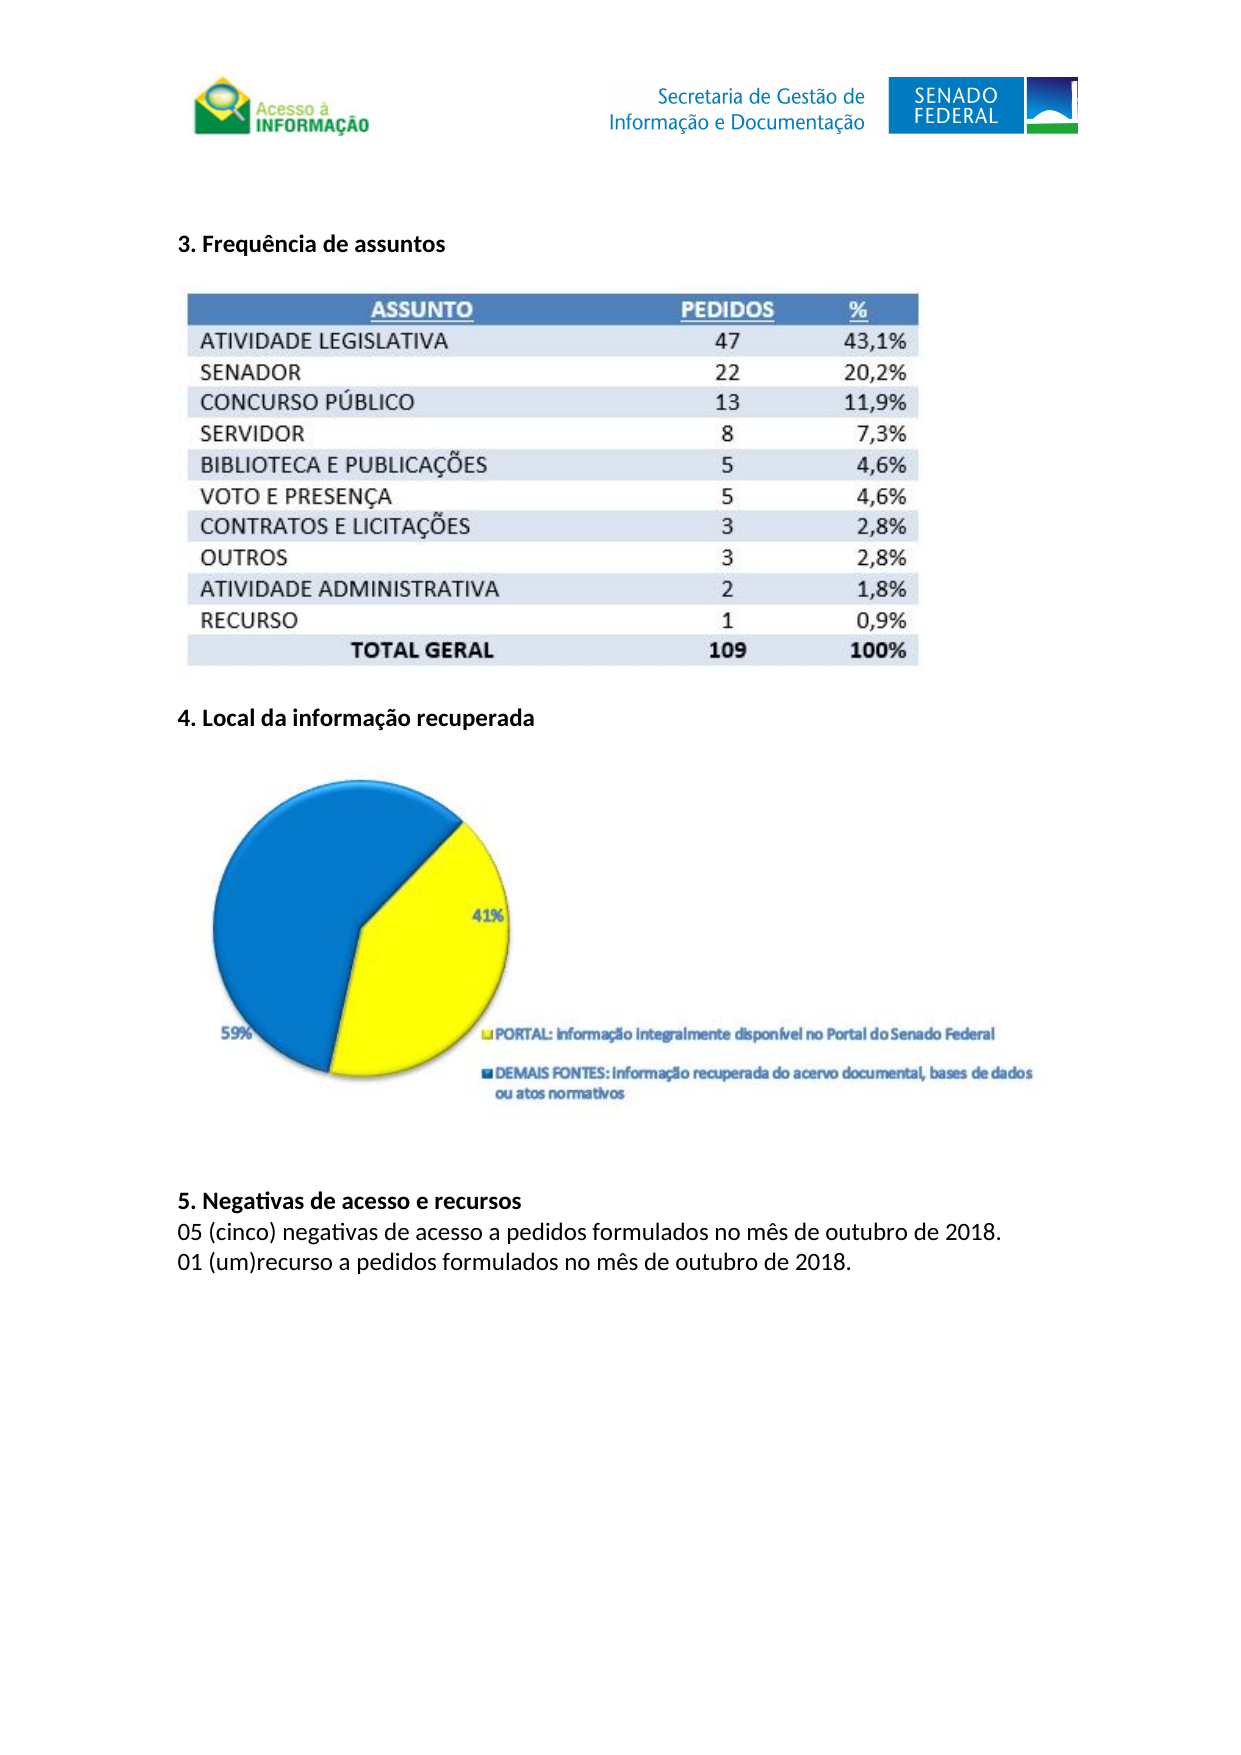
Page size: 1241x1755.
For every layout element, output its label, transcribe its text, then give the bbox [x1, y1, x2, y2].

text 01 (um)recurso a pedidos formulados no mês de outubro de 2018. [177, 1246, 1063, 1277]
text 3. Frequência de assuntos [177, 228, 1063, 259]
text 05 (cinco) negativas de acesso a pedidos formulados no mês de outubro de 2018. [177, 1216, 1063, 1246]
text 4. Local da informação recuperada [177, 702, 1063, 732]
text 5. Negativas de acesso e recursos [177, 1185, 1063, 1216]
